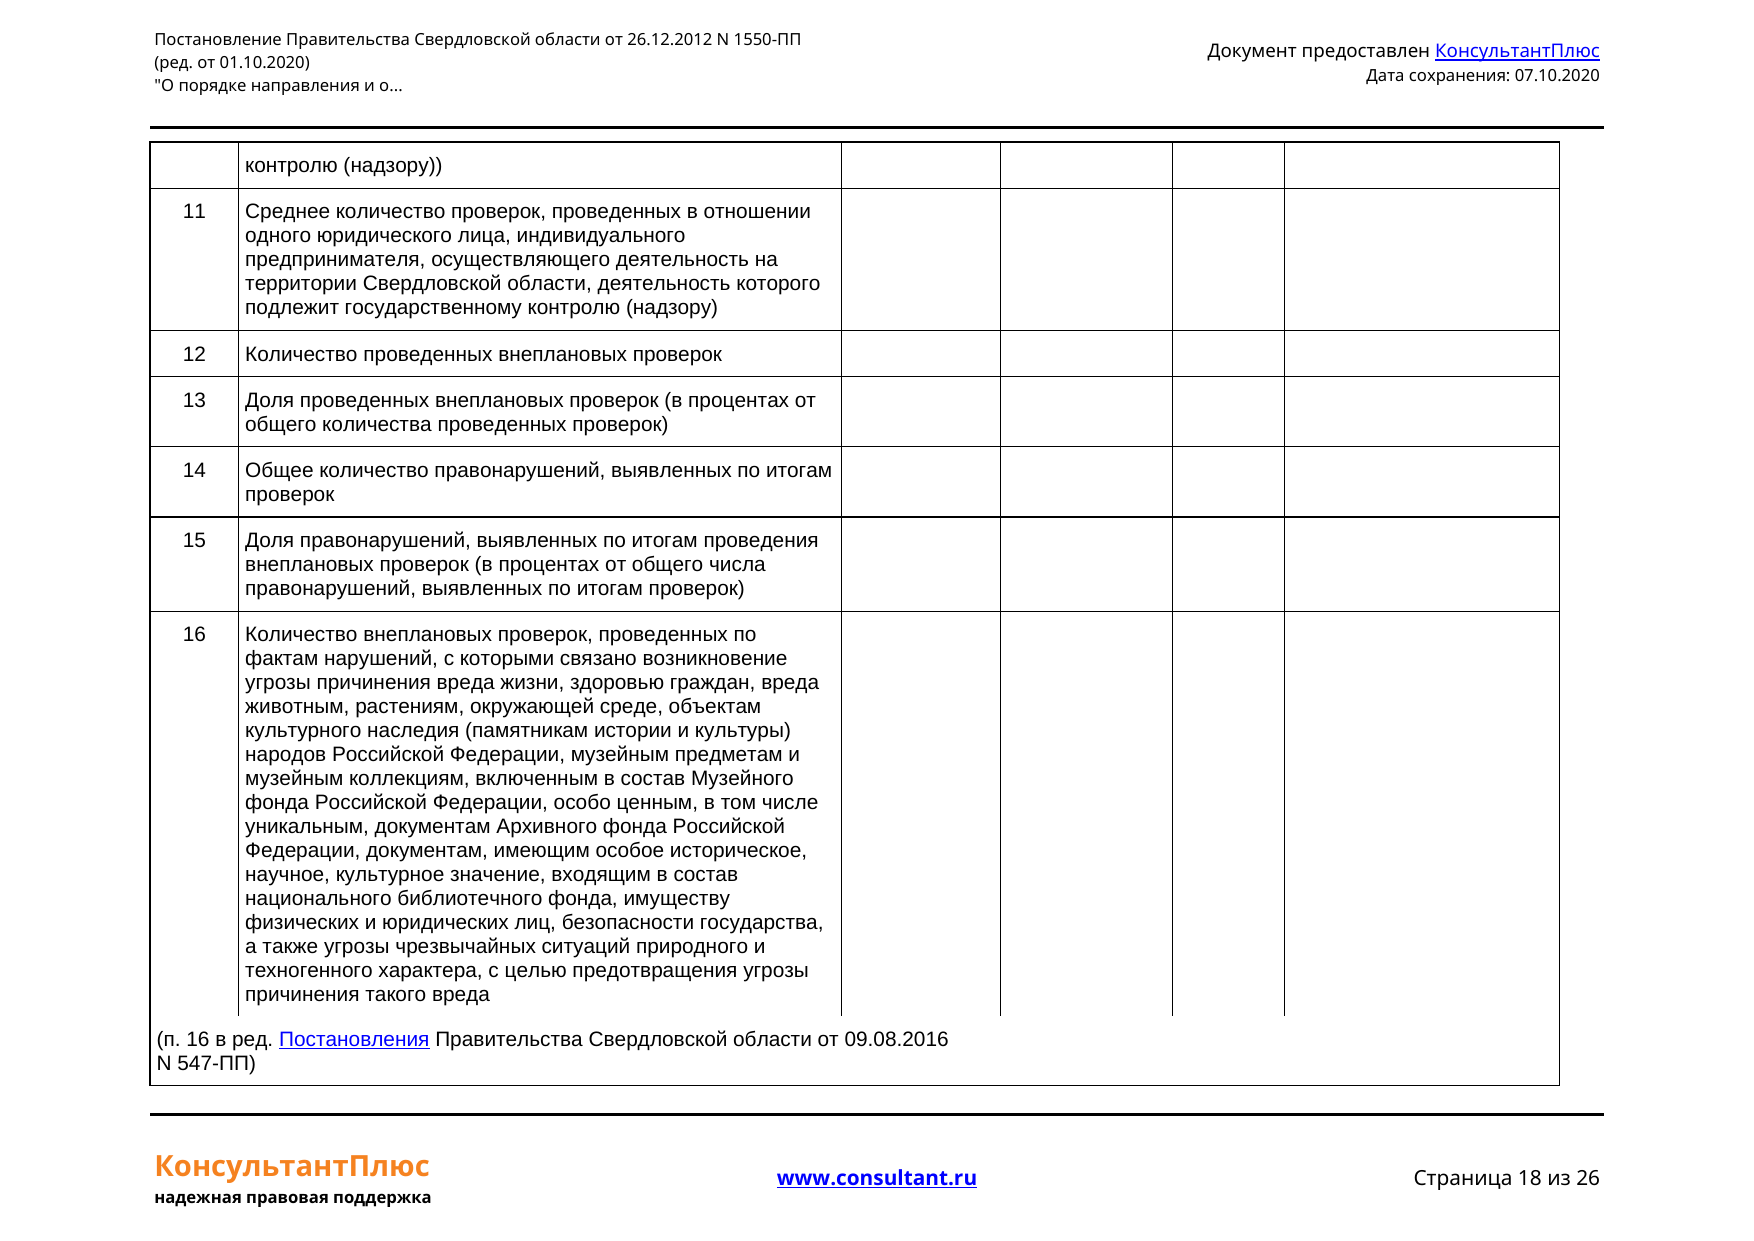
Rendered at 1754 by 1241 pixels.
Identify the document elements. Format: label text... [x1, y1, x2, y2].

table_cell контролю (надзору)) [239, 143, 841, 188]
table_cell [1173, 447, 1284, 516]
table_cell [151, 143, 238, 188]
table_cell [1285, 612, 1559, 1016]
table_cell [842, 612, 1000, 1016]
table_cell [842, 143, 1000, 188]
table_cell [1285, 518, 1559, 611]
table_cell [1001, 612, 1172, 1016]
table_cell [842, 331, 1000, 376]
table_cell Среднее количество проверок, проведенных в отношении одного юридического лица, индивидуального предпринимателя, осуществляющего деятельность на территории Свердловской области, деятельность которого подлежит государственному контролю (надзору) [239, 189, 841, 330]
table_cell [1285, 143, 1559, 188]
table_cell 14 [151, 447, 238, 516]
table_cell [842, 518, 1000, 611]
table_cell [1173, 189, 1284, 330]
table_cell 12 [151, 331, 238, 376]
table_cell [1001, 447, 1172, 516]
table_cell [1285, 377, 1559, 446]
table_cell [1001, 331, 1172, 376]
table_cell [1001, 377, 1172, 446]
table_cell Доля проведенных внеплановых проверок (в процентах от общего количества проведенных проверок) [239, 377, 841, 446]
table_cell 13 [151, 377, 238, 446]
table_cell [1001, 518, 1172, 611]
table_cell [1001, 189, 1172, 330]
table_cell [1001, 143, 1172, 188]
table_cell [842, 447, 1000, 516]
table_cell Количество внеплановых проверок, проведенных по фактам нарушений, с которыми связано возникновение угрозы причинения вреда жизни, здоровью граждан, вреда животным, растениям, окружающей среде, объектам культурного наследия (памятникам истории и культуры) народов Российской Федерации, музейным предметам и музейным коллекциям, включенным в состав Музейного фонда Российской Федерации, особо ценным, в том числе уникальным, документам Архивного фонда Российской Федерации, документам, имеющим особое историческое, научное, культурное значение, входящим в состав национального библиотечного фонда, имуществу физических и юридических лиц, безопасности государства, а также угрозы чрезвычайных ситуаций природного и техногенного характера, с целью предотвращения угрозы причинения такого вреда [239, 612, 841, 1016]
table_cell (п. 16 в ред. Постановления Правительства Свердловской области от 09.08.2016 N 547-ПП) [151, 1016, 1559, 1085]
table_cell [1285, 189, 1559, 330]
table_cell [1173, 518, 1284, 611]
table_cell 16 [151, 612, 238, 1016]
table_cell Количество проведенных внеплановых проверок [239, 331, 841, 376]
table_cell [1173, 331, 1284, 376]
table_cell [1173, 612, 1284, 1016]
table_cell [842, 377, 1000, 446]
table_cell [1285, 447, 1559, 516]
table_cell [842, 189, 1000, 330]
table_cell 11 [151, 189, 238, 330]
table_cell [1173, 377, 1284, 446]
table_cell [1173, 143, 1284, 188]
table_cell 15 [151, 518, 238, 611]
table_cell Общее количество правонарушений, выявленных по итогам проверок [239, 447, 841, 516]
table_cell Доля правонарушений, выявленных по итогам проведения внеплановых проверок (в процентах от общего числа правонарушений, выявленных по итогам проверок) [239, 518, 841, 611]
table_cell [1285, 331, 1559, 376]
